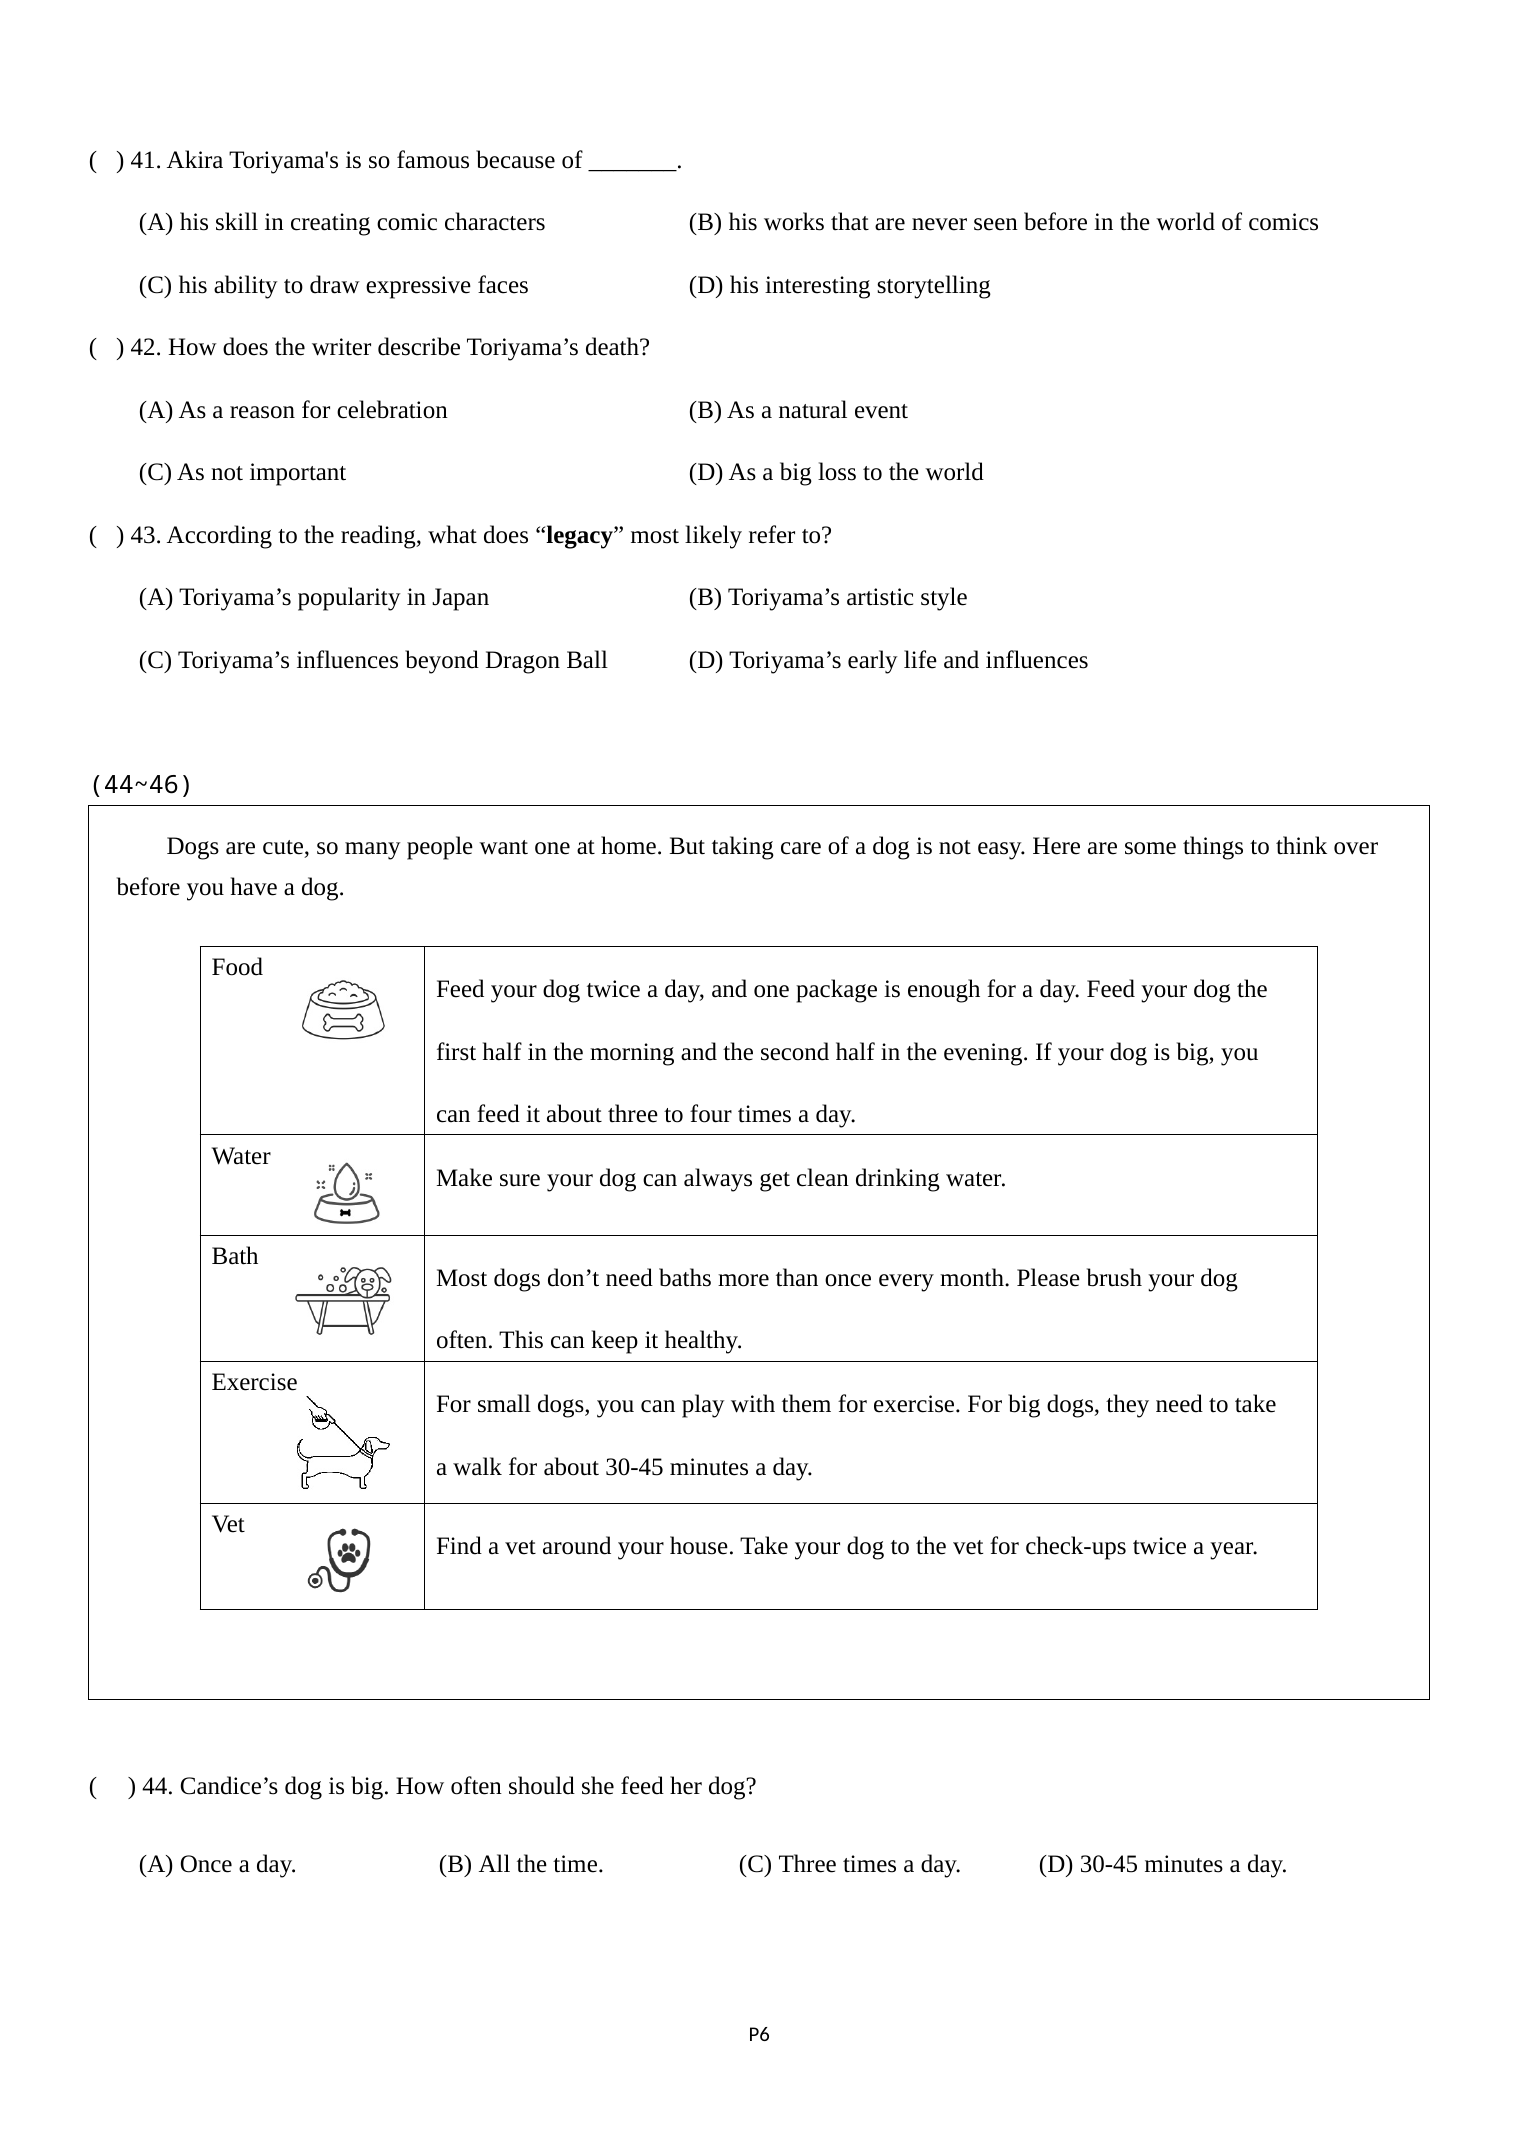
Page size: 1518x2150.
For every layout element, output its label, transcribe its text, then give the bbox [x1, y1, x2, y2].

table_cell Most dogs don’t need baths more than once every month. Please brush your dog often. This can keep it healthy. [425, 1236, 1317, 1361]
table_cell Make sure your dog can always get clean drinking water. [425, 1135, 1317, 1235]
text (C) his ability to draw expressive faces (D) his interesting storytelling [89, 242, 1429, 305]
text ( ) 44. Candice’s dog is big. How often should she feed her dog? [89, 1754, 1429, 1817]
text (A) As a reason for celebration (B) As a natural event [89, 367, 1429, 430]
text (C) As not important (D) As a big loss to the world [89, 430, 1429, 492]
table_cell For small dogs, you can play with them for exercise. For big dogs, they need to take a walk for about 30-45 minutes a day. [425, 1362, 1317, 1502]
text (A) Once a day. (B) All the time. (C) Three times a day. (D) 30-45 minutes a day. [89, 1822, 1429, 1884]
text ( ) 43. According to the reading, what does “legacy” most likely refer to? [89, 492, 1429, 555]
text ( ) 41. Akira Toriyama's is so famous because of _______. [89, 117, 1429, 180]
table_cell Water [201, 1135, 424, 1235]
text ( ) 42. How does the writer describe Toriyama’s death? [89, 305, 1429, 367]
table_header Food [201, 947, 424, 1134]
text (A) Toriyama’s popularity in Japan (B) Toriyama’s artistic style [89, 555, 1429, 617]
table_cell Find a vet around your house. Take your dog to the vet for check-ups twice a year. [425, 1504, 1317, 1609]
table_header Feed your dog twice a day, and one package is enough for a day. Feed your dog the first half in the morning and the second half in the evening. If your dog is big, you can feed it about three to four times a day. [425, 947, 1317, 1134]
table_header Dogs are cute, so many people want one at home. But taking care of a dog is not easy. Here are some things to think over before you have a dog. [89, 806, 1429, 1699]
text (A) his skill in creating comic characters (B) his works that are never seen before in the world of comics [89, 180, 1429, 242]
text (C) Toriyama’s influences beyond Dragon Ball (D) Toriyama’s early life and influences [89, 617, 1429, 680]
table_cell Exercise [201, 1362, 424, 1502]
table_cell Bath [201, 1236, 424, 1361]
table_cell Vet [201, 1504, 424, 1609]
text (44~46) [89, 742, 1429, 805]
